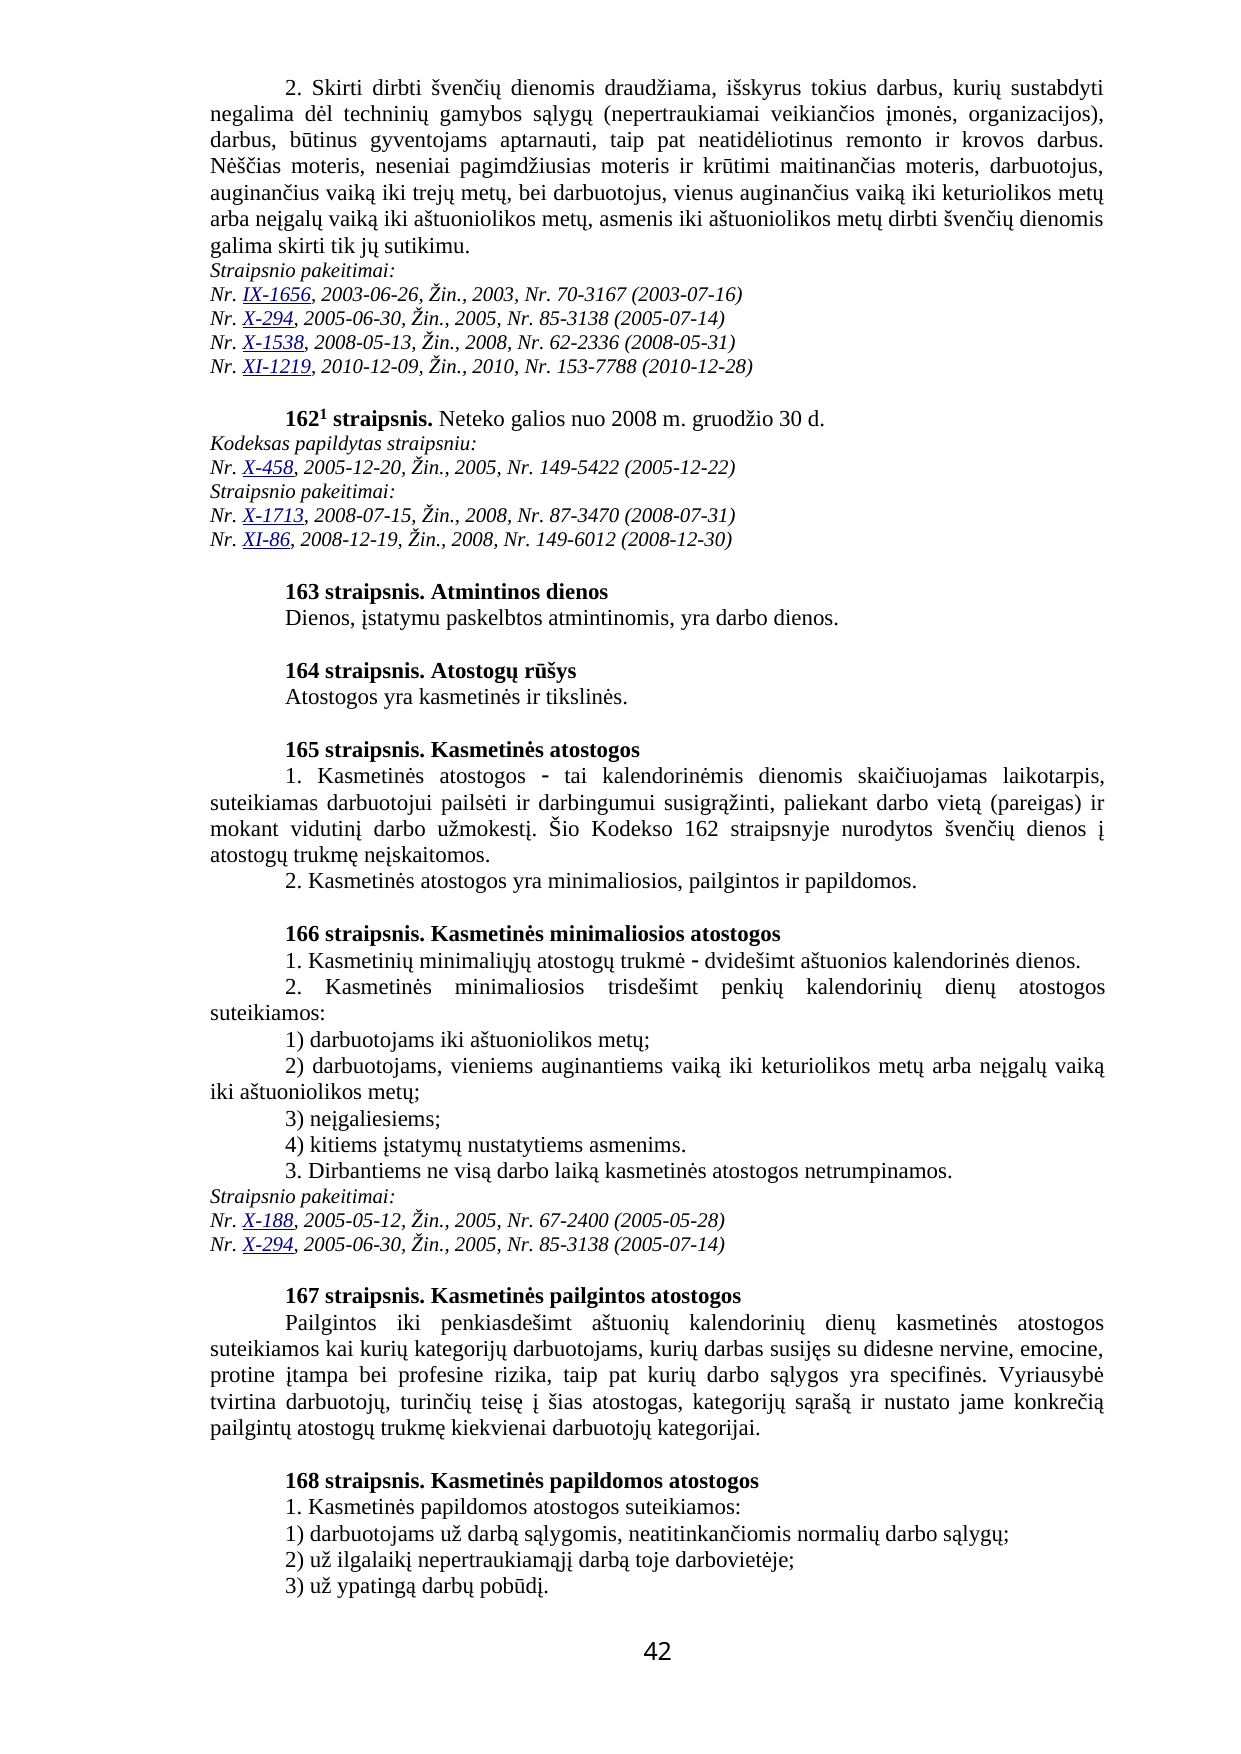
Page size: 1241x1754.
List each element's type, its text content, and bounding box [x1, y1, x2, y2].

text 1) darbuotojams už darbą sąlygomis, neatitinkančiomis normalių darbo sąlygų; [210, 1519, 1106, 1546]
text Nr. X-1538, 2008-05-13, Žin., 2008, Nr. 62-2336 (2008-05-31) [210, 330, 1106, 354]
text 2. Kasmetinės minimaliosios trisdešimt penkių kalendorinių dienų atostogos suteikiamos: [210, 973, 1106, 1026]
text 4) kitiems įstatymų nustatytiems asmenims. [210, 1131, 1106, 1157]
text 3) neįgaliesiems; [210, 1105, 1106, 1131]
text 2. Skirti dirbti švenčių dienomis draudžiama, išskyrus tokius darbus, kurių sustabdyti negalima dėl techninių gamybos sąlygų (nepertraukiamai veikiančios įmonės, organizacijos), darbus, būtinus gyventojams aptarnauti, taip pat neatidėliotinus remonto ir krovos darbus. Nėščias moteris, neseniai pagimdžiusias moteris ir krūtimi maitinančias moteris, darbuotojus, auginančius vaiką iki trejų metų, bei darbuotojus, vienus auginančius vaiką iki keturiolikos metų arba neįgalų vaiką iki aštuoniolikos metų, asmenis iki aštuoniolikos metų dirbti švenčių dienomis galima skirti tik jų sutikimu. [210, 73, 1106, 258]
text 164 straipsnis. Atostogų rūšys [210, 657, 1106, 683]
text 163 straipsnis. Atmintinos dienos [210, 578, 1106, 604]
text Nr. IX-1656, 2003-06-26, Žin., 2003, Nr. 70-3167 (2003-07-16) [210, 282, 1106, 306]
text 167 straipsnis. Kasmetinės pailgintos atostogos [210, 1282, 1106, 1309]
text Nr. X-294, 2005-06-30, Žin., 2005, Nr. 85-3138 (2005-07-14) [210, 1232, 1106, 1256]
text 165 straipsnis. Kasmetinės atostogos [210, 736, 1106, 762]
text 1. Kasmetinės atostogos  tai kalendorinėmis dienomis skaičiuojamas laikotarpis, suteikiamas darbuotojui pailsėti ir darbingumui susigrąžinti, paliekant darbo vietą (pareigas) ir mokant vidutinį darbo užmokestį. Šio Kodekso 162 straipsnyje nurodytos švenčių dienos į atostogų trukmę neįskaitomos. [210, 762, 1106, 868]
text Nr. XI-86, 2008-12-19, Žin., 2008, Nr. 149-6012 (2008-12-30) [210, 527, 1106, 551]
text Nr. X-188, 2005-05-12, Žin., 2005, Nr. 67-2400 (2005-05-28) [210, 1208, 1106, 1232]
text Nr. X-458, 2005-12-20, Žin., 2005, Nr. 149-5422 (2005-12-22) [210, 455, 1106, 479]
text Nr. XI-1219, 2010-12-09, Žin., 2010, Nr. 153-7788 (2010-12-28) [210, 354, 1106, 378]
text 1. Kasmetinės papildomos atostogos suteikiamos: [210, 1493, 1106, 1519]
text 3. Dirbantiems ne visą darbo laiką kasmetinės atostogos netrumpinamos. [210, 1157, 1106, 1184]
text 3) už ypatingą darbų pobūdį. [210, 1572, 1106, 1599]
text Dienos, įstatymu paskelbtos atmintinomis, yra darbo dienos. [210, 604, 1106, 630]
text 2) už ilgalaikį nepertraukiamąjį darbą toje darbovietėje; [210, 1546, 1106, 1572]
text 2) darbuotojams, vieniems auginantiems vaiką iki keturiolikos metų arba neįgalų vaiką iki aštuoniolikos metų; [210, 1052, 1106, 1105]
text 168 straipsnis. Kasmetinės papildomos atostogos [210, 1467, 1106, 1493]
text 1) darbuotojams iki aštuoniolikos metų; [210, 1026, 1106, 1052]
text Straipsnio pakeitimai: [210, 479, 1106, 503]
text Nr. X-294, 2005-06-30, Žin., 2005, Nr. 85-3138 (2005-07-14) [210, 306, 1106, 330]
text Straipsnio pakeitimai: [210, 1184, 1106, 1208]
text 166 straipsnis. Kasmetinės minimaliosios atostogos [210, 920, 1106, 947]
text Nr. X-1713, 2008-07-15, Žin., 2008, Nr. 87-3470 (2008-07-31) [210, 503, 1106, 527]
text Atostogos yra kasmetinės ir tikslinės. [210, 683, 1106, 709]
text Straipsnio pakeitimai: [210, 258, 1106, 282]
text Kodeksas papildytas straipsniu: [210, 431, 1106, 455]
text Pailgintos iki penkiasdešimt aštuonių kalendorinių dienų kasmetinės atostogos suteikiamos kai kurių kategorijų darbuotojams, kurių darbas susijęs su didesne nervine, emocine, protine įtampa bei profesine rizika, taip pat kurių darbo sąlygos yra specifinės. Vyriausybė tvirtina darbuotojų, turinčių teisę į šias atostogas, kategorijų sąrašą ir nustato jame konkrečią pailgintų atostogų trukmę kiekvienai darbuotojų kategorijai. [210, 1309, 1106, 1441]
text 1. Kasmetinių minimaliųjų atostogų trukmė  dvidešimt aštuonios kalendorinės dienos. [210, 947, 1106, 973]
text 1621 straipsnis. Neteko galios nuo 2008 m. gruodžio 30 d. [210, 405, 1106, 431]
text 2. Kasmetinės atostogos yra minimaliosios, pailgintos ir papildomos. [210, 868, 1106, 894]
